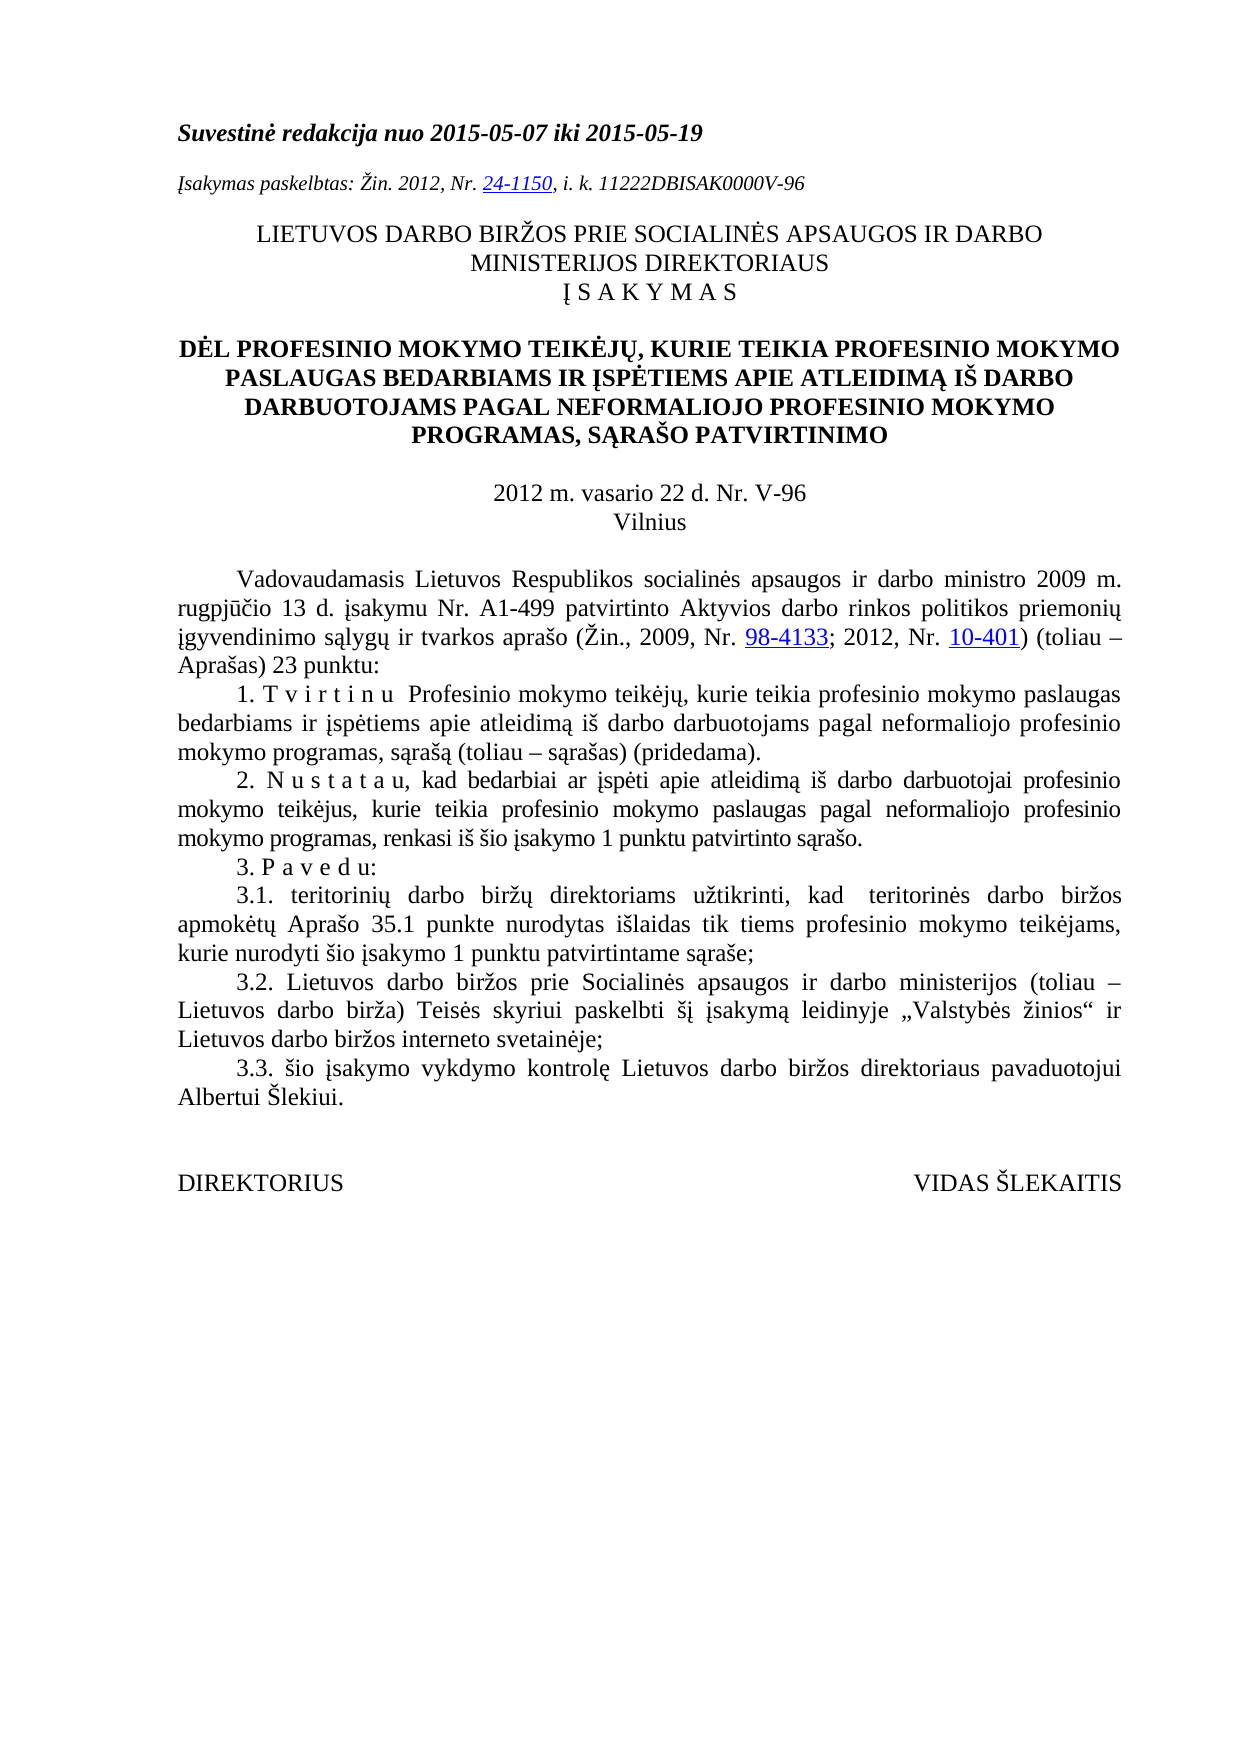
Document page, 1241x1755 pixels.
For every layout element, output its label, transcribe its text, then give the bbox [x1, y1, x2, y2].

text Suvestinė redakcija nuo 2015-05-07 iki 2015-05-19 [177, 118, 1122, 147]
text 1. Tvirtinu Profesinio mokymo teikėjų, kurie teikia profesinio mokymo paslaugas bedarbiams ir įspėtiems apie atleidimą iš darbo darbuotojams pagal neformaliojo profesinio mokymo programas, sąrašą (toliau – sąrašas) (pridedama). [177, 679, 1122, 765]
text LIETUVOS DARBO BIRŽOS prie socialinės apsaugos ir darbo ministerijos DIREKTORIAUS [177, 219, 1122, 277]
text 2012 m. vasario 22 d. Nr. V-96 [177, 478, 1122, 507]
text DĖL Profesinio mokymo teikėjų, kurie teikia profesinio mokymo paslaugas bedarbiams ir įspėtiems apie atleidimą iš darbo darbuotojams pagal Neformaliojo profesinio mokymo programas, sąrašo patvirtinimo [177, 334, 1122, 449]
text 3.2. Lietuvos darbo biržos prie Socialinės apsaugos ir darbo ministerijos (toliau – Lietuvos darbo birža) Teisės skyriui paskelbti šį įsakymą leidinyje „Valstybės žinios“ ir Lietuvos darbo biržos interneto svetainėje; [177, 967, 1122, 1053]
text Įsakymas paskelbtas: Žin. 2012, Nr. 24-1150, i. k. 11222DBISAK0000V-96 [177, 171, 1122, 195]
text Direktorius Vidas Šlekaitis [177, 1168, 1122, 1197]
text 3.1. teritorinių darbo biržų direktoriams užtikrinti, kad teritorinės darbo biržos apmokėtų Aprašo 35.1 punkte nurodytas išlaidas tik tiems profesinio mokymo teikėjams, kurie nurodyti šio įsakymo 1 punktu patvirtintame sąraše; [177, 880, 1122, 967]
text 2. Nustatau, kad bedarbiai ar įspėti apie atleidimą iš darbo darbuotojai profesinio mokymo teikėjus, kurie teikia profesinio mokymo paslaugas pagal neformaliojo profesinio mokymo programas, renkasi iš šio įsakymo 1 punktu patvirtinto sąrašo. [177, 765, 1122, 852]
text 3.3. šio įsakymo vykdymo kontrolę Lietuvos darbo biržos direktoriaus pavaduotojui Albertui Šlekiui. [177, 1053, 1122, 1110]
text Vadovaudamasis Lietuvos Respublikos socialinės apsaugos ir darbo ministro 2009 m. rugpjūčio 13 d. įsakymu Nr. A1-499 patvirtinto Aktyvios darbo rinkos politikos priemonių įgyvendinimo sąlygų ir tvarkos aprašo (Žin., 2009, Nr. 98-4133; 2012, Nr. 10-401) (toliau – Aprašas) 23 punktu: [177, 564, 1122, 679]
text Į S A K Y M A S [177, 277, 1122, 305]
text Vilnius [177, 507, 1122, 535]
text 3. Pavedu: [177, 852, 1122, 880]
